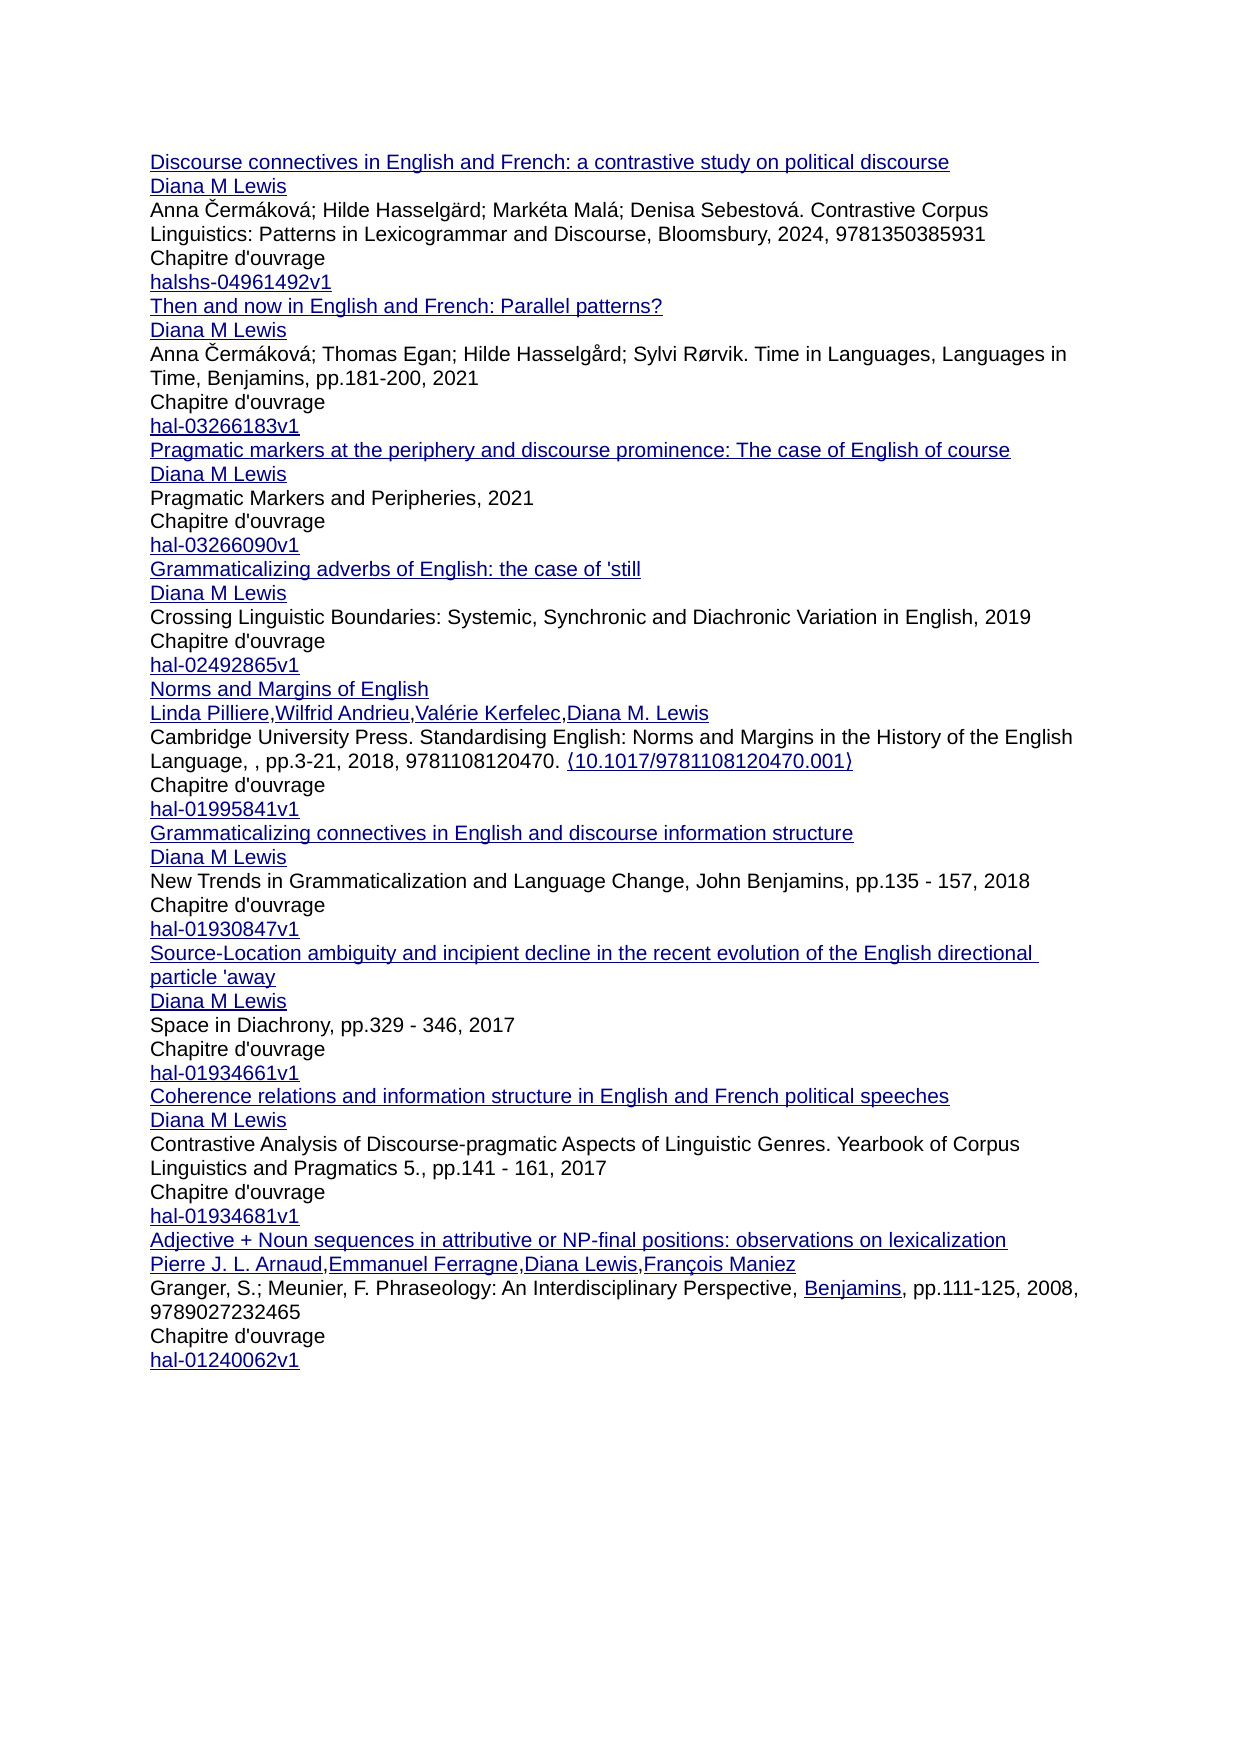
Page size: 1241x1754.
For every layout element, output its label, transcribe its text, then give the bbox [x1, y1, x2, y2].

table_cell Source-Location ambiguity and incipient decline in the recent evolution of the English directional particle 'away Diana M Lewis Space in Diachrony, pp.329 - 346, 2017 Chapitre d'ouvrage hal-01934661v1 [150, 941, 1090, 1084]
table_cell Coherence relations and information structure in English and French political speeches Diana M Lewis Contrastive Analysis of Discourse-pragmatic Aspects of Linguistic Genres. Yearbook of Corpus Linguistics and Pragmatics 5., pp.141 - 161, 2017 Chapitre d'ouvrage hal-01934681v1 [150, 1084, 1090, 1228]
table_cell Grammaticalizing connectives in English and discourse information structure Diana M Lewis New Trends in Grammaticalization and Language Change, John Benjamins, pp.135 - 157, 2018 Chapitre d'ouvrage hal-01930847v1 [150, 821, 1090, 941]
table_cell Pragmatic markers at the periphery and discourse prominence: The case of English of course Diana M Lewis Pragmatic Markers and Peripheries, 2021 Chapitre d'ouvrage hal-03266090v1 [150, 438, 1090, 557]
table_cell Adjective + Noun sequences in attributive or NP-final positions: observations on lexicalization Pierre J. L. Arnaud,Emmanuel Ferragne,Diana Lewis,François Maniez Granger, S.; Meunier, F. Phraseology: An Interdisciplinary Perspective, Benjamins, pp.111-125, 2008, 9789027232465 Chapitre d'ouvrage hal-01240062v1 [150, 1228, 1090, 1372]
table_cell Grammaticalizing adverbs of English: the case of 'still Diana M Lewis Crossing Linguistic Boundaries: Systemic, Synchronic and Diachronic Variation in English, 2019 Chapitre d'ouvrage hal-02492865v1 [150, 557, 1090, 677]
table_cell Norms and Margins of English Linda Pilliere,Wilfrid Andrieu,Valérie Kerfelec,Diana M. Lewis Cambridge University Press. Standardising English: Norms and Margins in the History of the English Language, , pp.3-21, 2018, 9781108120470. ⟨10.1017/9781108120470.001⟩ Chapitre d'ouvrage hal-01995841v1 [150, 677, 1090, 821]
table_header Discourse connectives in English and French: a contrastive study on political discourse Diana M Lewis Anna Čermáková; Hilde Hasselgärd; Markéta Malá; Denisa Sebestová. Contrastive Corpus Linguistics: Patterns in Lexicogrammar and Discourse, Bloomsbury, 2024, 9781350385931 Chapitre d'ouvrage halshs-04961492v1 [150, 150, 1090, 294]
table_cell Then and now in English and French: Parallel patterns? Diana M Lewis Anna Čermáková; Thomas Egan; Hilde Hasselgård; Sylvi Rørvik. Time in Languages, Languages in Time, Benjamins, pp.181-200, 2021 Chapitre d'ouvrage hal-03266183v1 [150, 294, 1090, 437]
